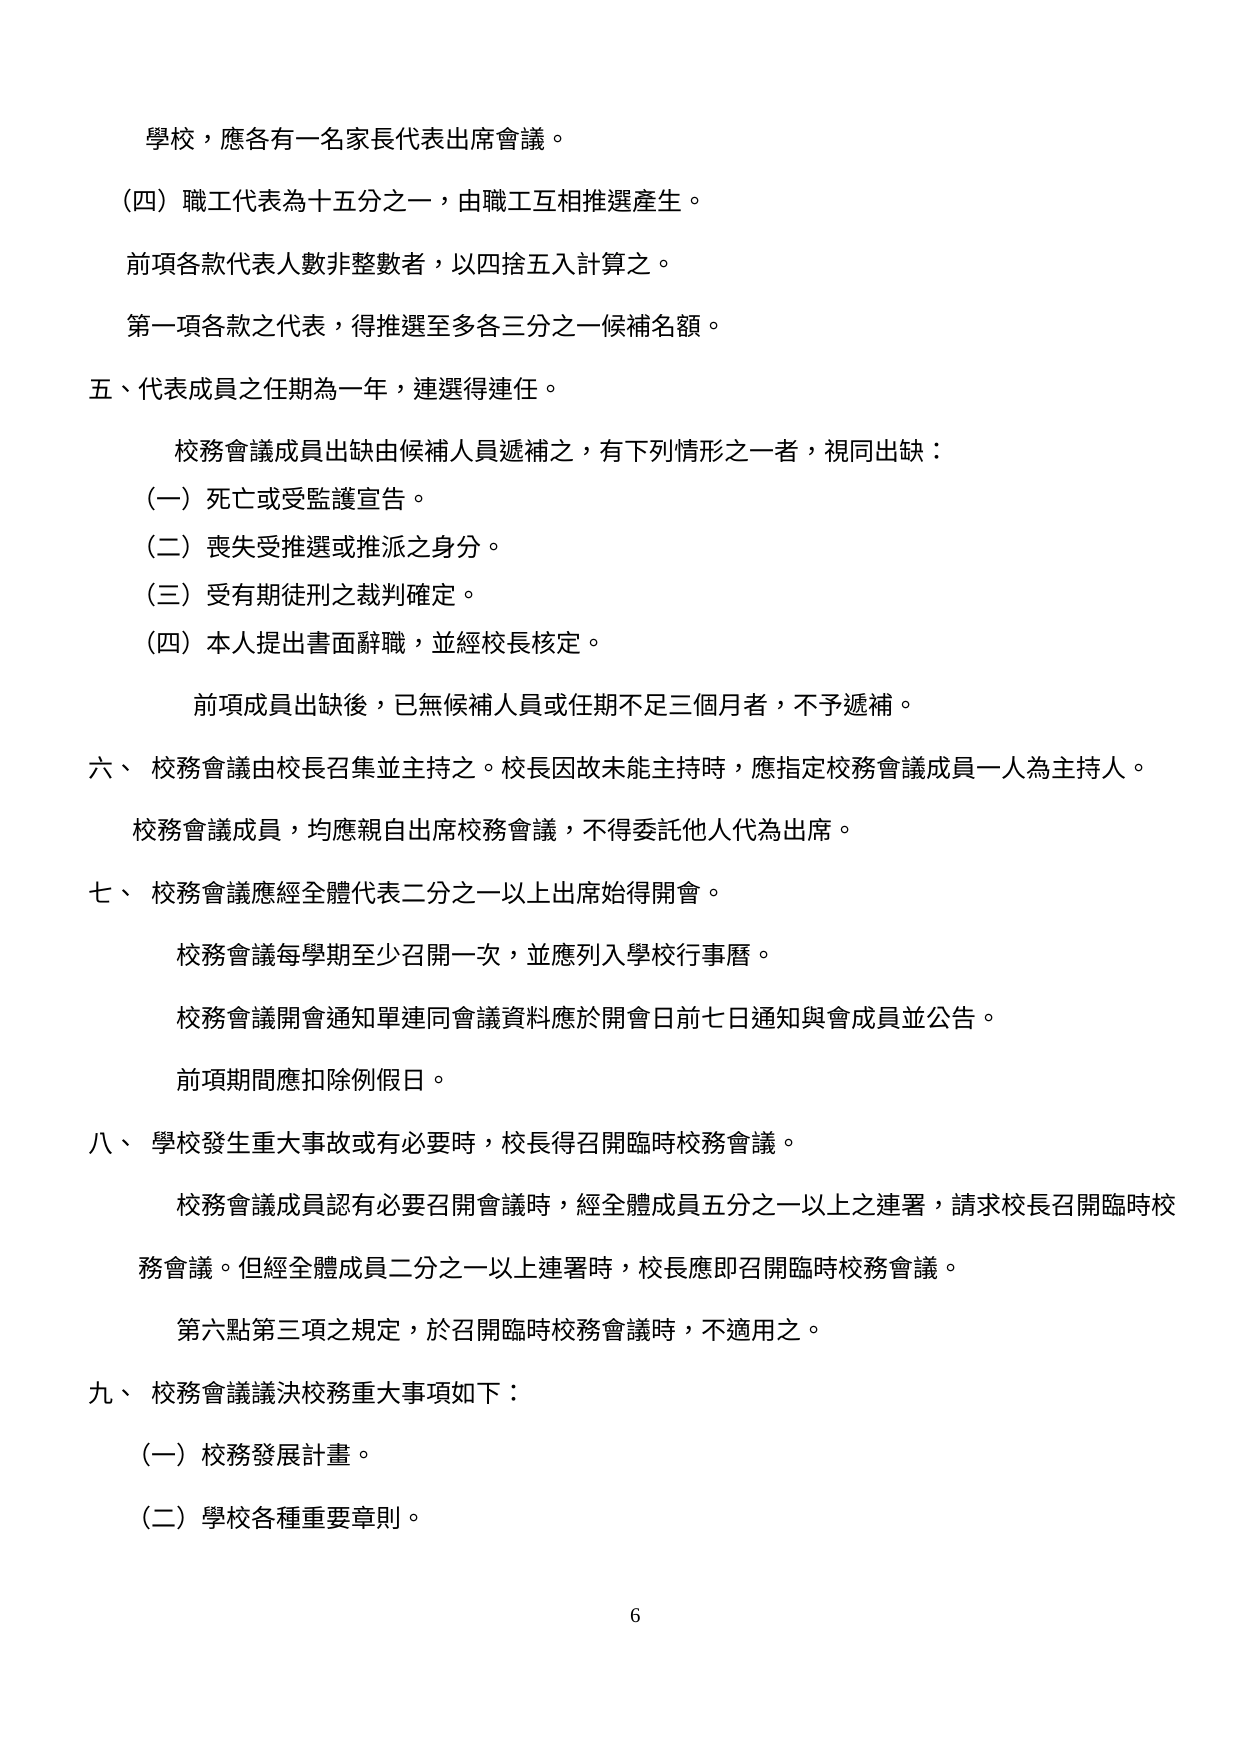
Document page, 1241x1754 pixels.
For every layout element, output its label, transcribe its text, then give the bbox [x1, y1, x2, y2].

text 第六點第三項之規定，於召開臨時校務會議時，不適用之。 [139, 1287, 1181, 1350]
text （二）學校各種重要章則。 [126, 1475, 1181, 1537]
text 前項成員出缺後，已無候補人員或任期不足三個月者，不予遞補。 [89, 662, 1181, 725]
text 校務會議每學期至少召開一次，並應列入學校行事曆。 [139, 912, 1181, 975]
text 校務會議開會通知單連同會議資料應於開會日前七日通知與會成員並公告。 [139, 975, 1181, 1037]
text 七、 校務會議應經全體代表二分之一以上出席始得開會。 [89, 850, 1181, 912]
text 前項期間應扣除例假日。 [139, 1037, 1181, 1100]
text （一）死亡或受監護宣告。 [101, 471, 1181, 518]
text 學校，應各有一名家長代表出席會議。 [89, 96, 1181, 158]
text 九、 校務會議議決校務重大事項如下： [89, 1350, 1181, 1412]
text （一）校務發展計畫。 [126, 1412, 1181, 1475]
text 第一項各款之代表，得推選至多各三分之一候補名額。 [89, 283, 1181, 346]
text （四）職工代表為十五分之一，由職工互相推選產生。 [89, 158, 1181, 221]
text 校務會議成員認有必要召開會議時，經全體成員五分之一以上之連署，請求校長召開臨時校務會議。但經全體成員二分之一以上連署時，校長應即召開臨時校務會議。 [139, 1162, 1181, 1287]
text （四）本人提出書面辭職，並經校長核定。 [101, 614, 1181, 662]
text 六、 校務會議由校長召集並主持之。校長因故未能主持時，應指定校務會議成員一人為主持人。 [89, 725, 1181, 787]
text 前項各款代表人數非整數者，以四捨五入計算之。 [89, 221, 1181, 283]
text （三）受有期徒刑之裁判確定。 [101, 566, 1181, 614]
text 校務會議成員出缺由候補人員遞補之，有下列情形之一者，視同出缺： [99, 408, 1181, 471]
text 八、 學校發生重大事故或有必要時，校長得召開臨時校務會議。 [89, 1100, 1181, 1162]
text （二）喪失受推選或推派之身分。 [101, 518, 1181, 566]
text 校務會議成員，均應親自出席校務會議，不得委託他人代為出席。 [89, 787, 1181, 850]
text 五、代表成員之任期為一年，連選得連任。 [89, 346, 1181, 408]
